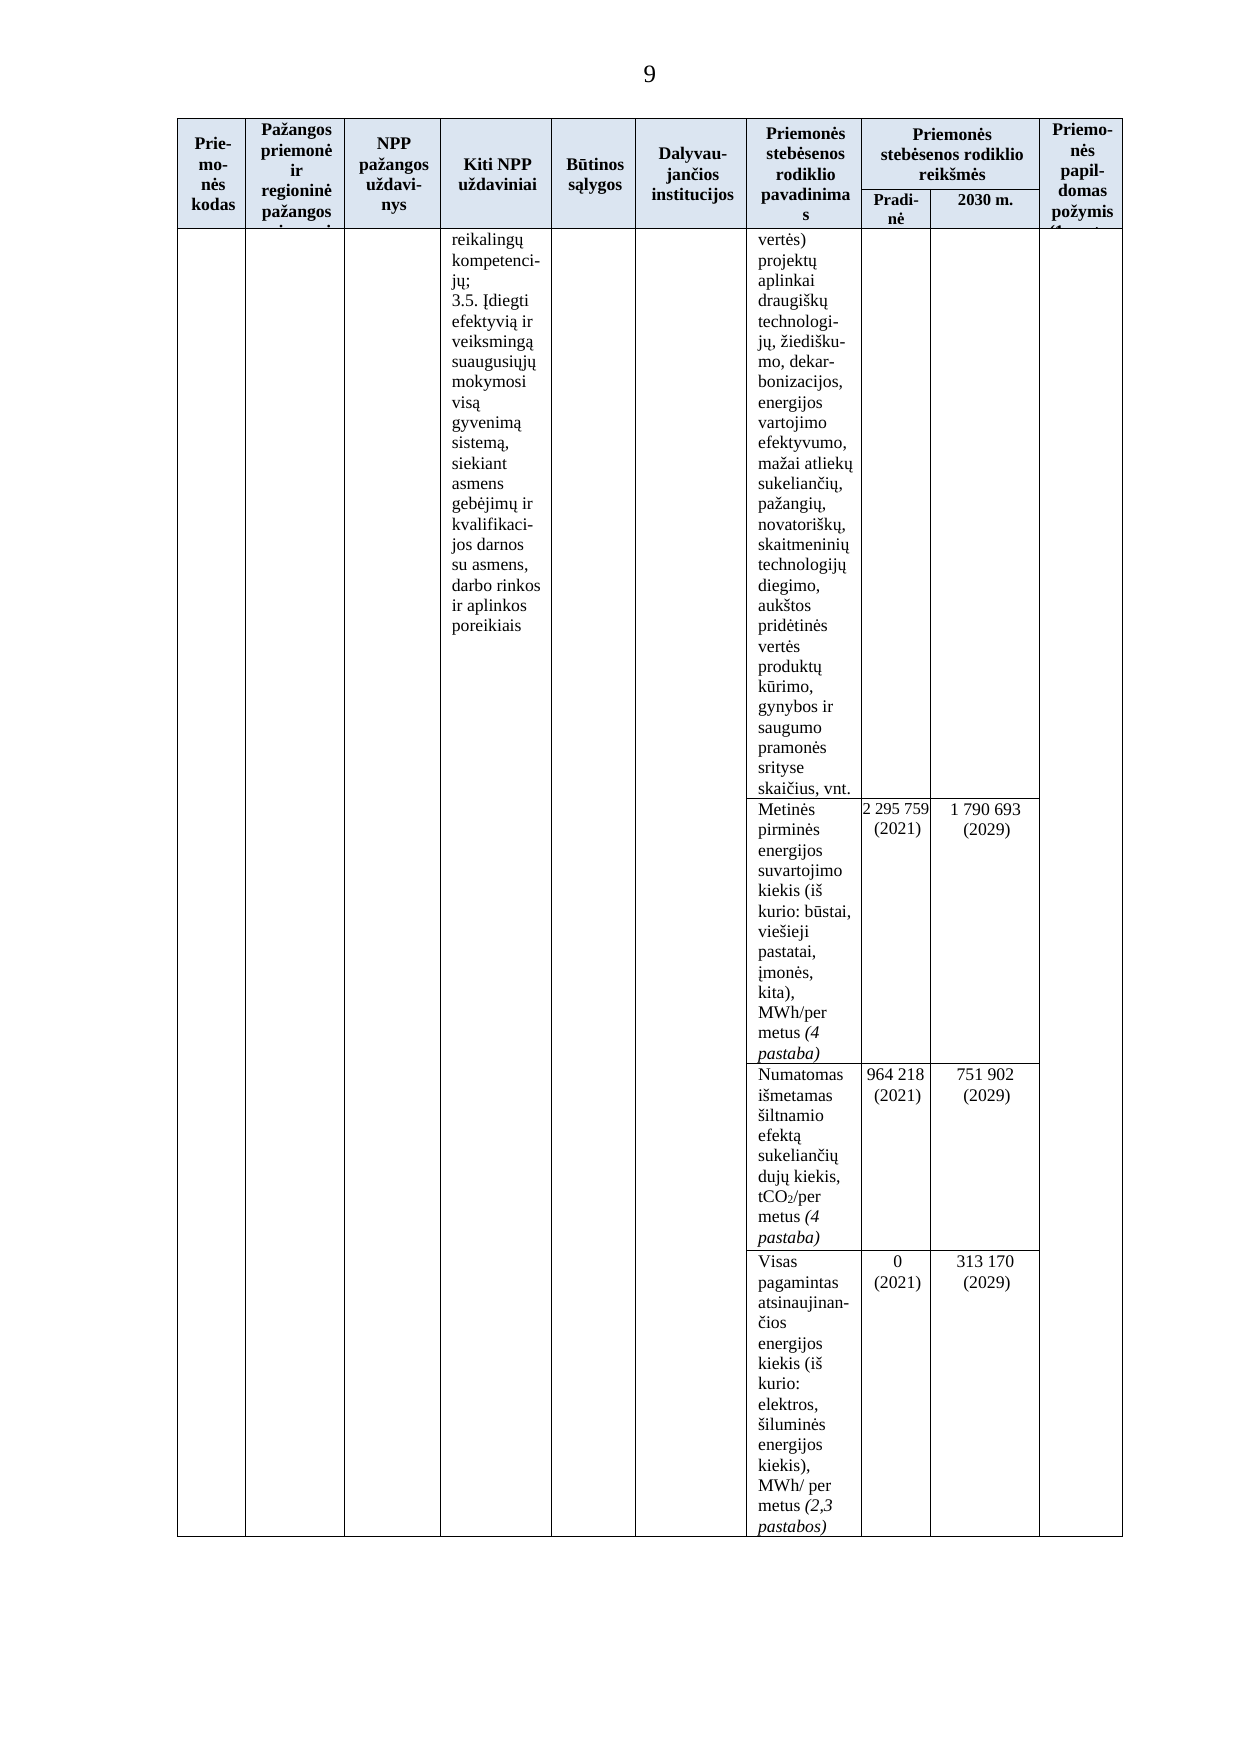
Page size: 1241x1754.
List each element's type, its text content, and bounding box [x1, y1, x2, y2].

table_cell [552, 229, 635, 1536]
table_cell 313 170 (2029) [931, 1251, 1039, 1536]
table_header Priemo- nės papil-domas požymis (1 pasta-ba) [1040, 119, 1122, 228]
table_header Priemonės stebėsenos rodiklio reikšmės [862, 119, 1039, 189]
table_cell [636, 229, 746, 1536]
table_cell 964 218 (2021) [862, 1064, 930, 1250]
table_header Būtinos sąlygos [552, 119, 635, 228]
table_cell vertės) projektų aplinkai draugiškų technologi-jų, žiedišku-mo, dekar-bonizacijos, energijos vartojimo efektyvumo, mažai atliekų sukeliančių, pažangių, novatoriškų, skaitmeninių technologijų diegimo, aukštos pridėtinės vertės produktų kūrimo, gynybos ir saugumo pramonės srityse skaičius, vnt. [747, 229, 861, 798]
table_cell Skatinti įmones pereiti link neutralios klimatui ekonomi-kos [246, 229, 344, 1536]
table_cell Numatomas išmetamas šiltnamio efektą sukeliančių dujų kiekis, tCO2/per metus (4 pastaba) [747, 1064, 861, 1250]
table_cell 1 790 693 (2029) [931, 799, 1039, 1063]
table_header Dalyvau-jančios institucijos [636, 119, 746, 228]
table_cell [931, 229, 1039, 798]
table_cell [178, 229, 245, 1536]
table_cell [862, 229, 930, 798]
table_header NPP pažangos uždavi-nys [345, 119, 440, 228]
table_header Prie-mo-nės kodas [178, 119, 245, 228]
table_cell Pradi-nė [862, 190, 930, 228]
table_cell 751 902 (2029) [931, 1064, 1039, 1250]
table_cell reikalingų kompetenci-jų; 3.5. Įdiegti efektyvią ir veiksmingą suaugusiųjų mokymosi visą gyvenimą sistemą, siekiant asmens gebėjimų ir kvalifikaci-jos darnos su asmens, darbo rinkos ir aplinkos poreikiais [441, 229, 551, 1536]
table_header Priemonės stebėsenos rodiklio pavadinimas [747, 119, 861, 228]
table_header Pažangos priemonė ir regioninė pažangos priemonė (toliau kartu – priemonė) [246, 119, 344, 228]
table_header Kiti NPP uždaviniai [441, 119, 551, 228]
table_cell [345, 229, 440, 1536]
table_cell LRV ĮP, HP: darnus vysty-masis, inovaty-vumas [1040, 229, 1122, 1536]
table_cell Visas pagamintas atsinaujinan-čios energijos kiekis (iš kurio: elektros, šiluminės energijos kiekis), MWh/ per metus (2,3 pastabos) [747, 1251, 861, 1536]
table_cell 0 (2021) [862, 1251, 930, 1536]
table_cell Metinės pirminės energijos suvartojimo kiekis (iš kurio: būstai, viešieji pastatai, įmonės, kita), MWh/per metus (4 pastaba) [747, 799, 861, 1063]
table_cell 2030 m. [931, 190, 1039, 228]
table_cell 2 295 759 (2021) [862, 799, 930, 1063]
